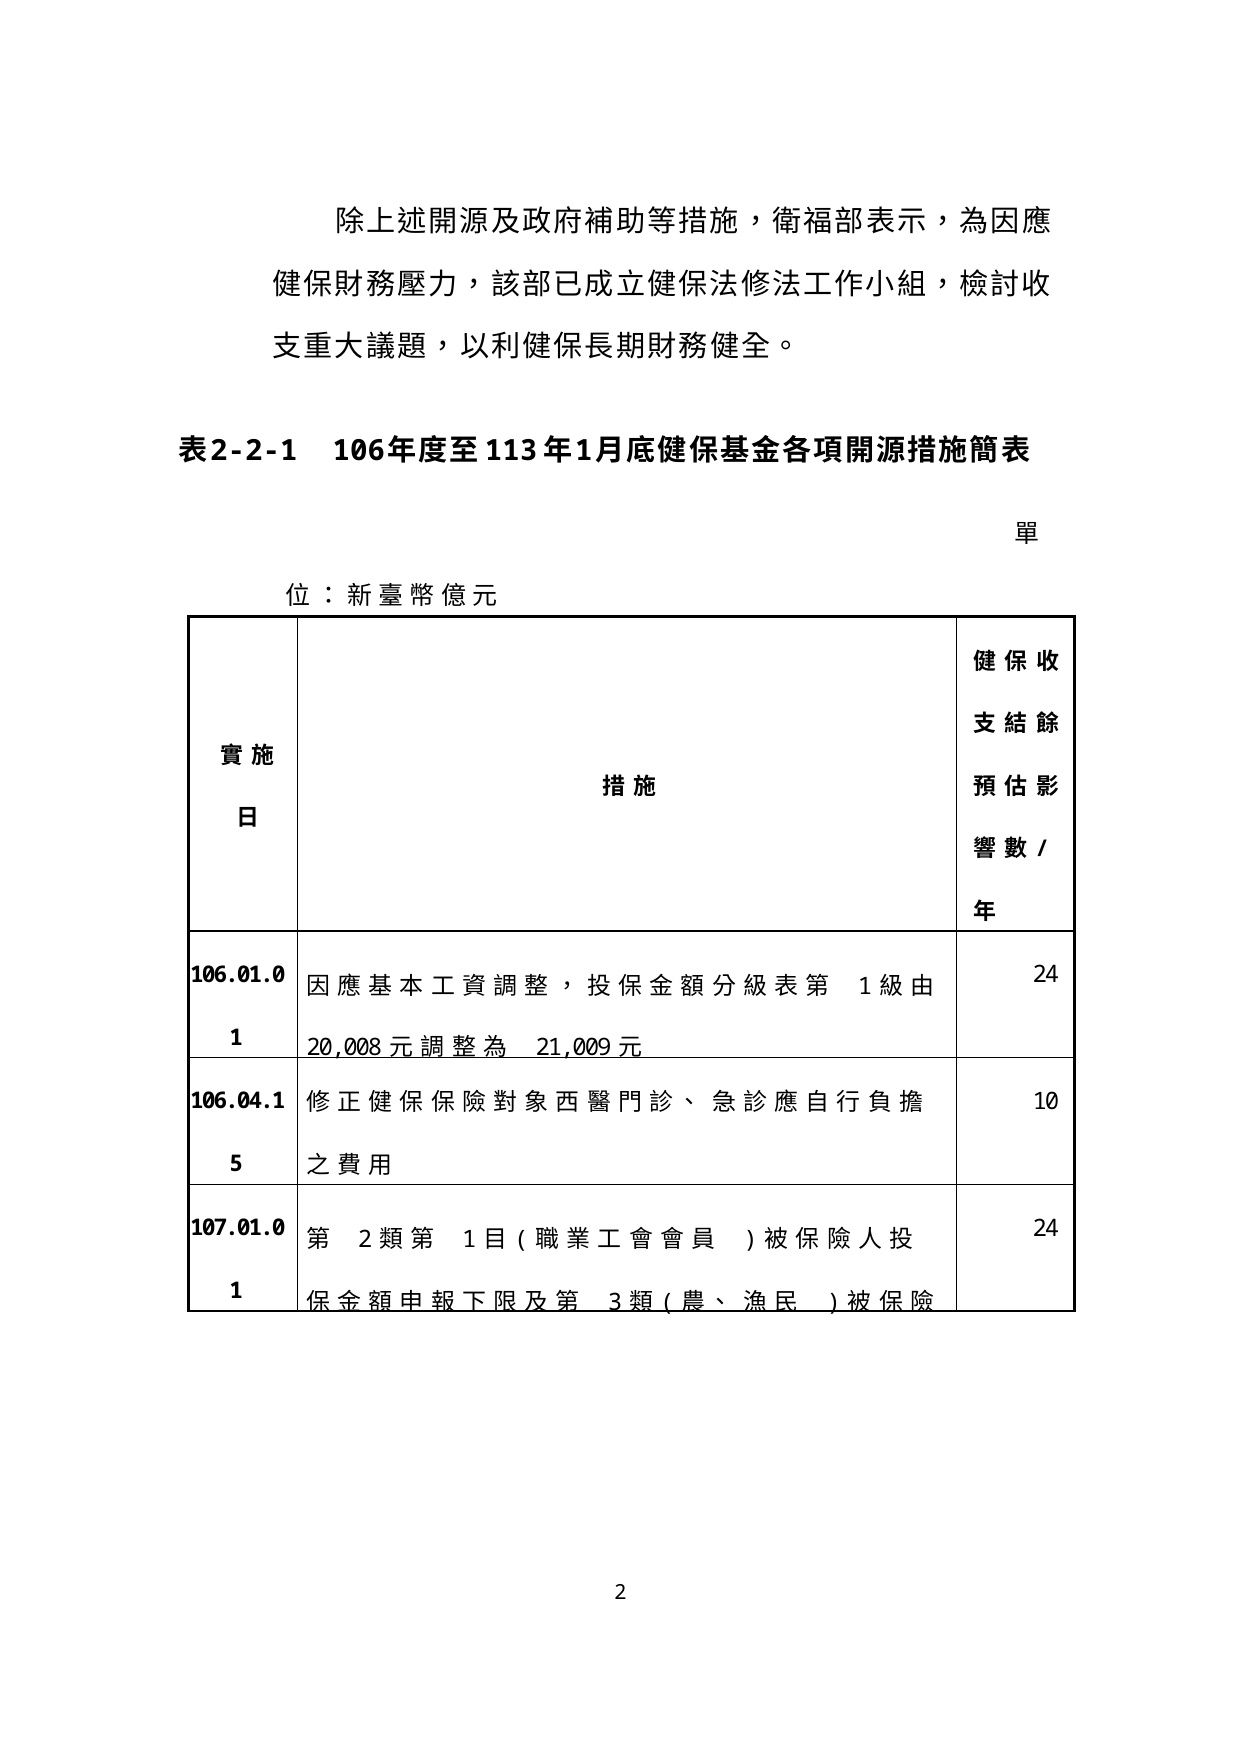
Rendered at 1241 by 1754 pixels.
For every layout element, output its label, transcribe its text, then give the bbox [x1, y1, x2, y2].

text 除上述開源及政府補助等措施，衛福部表示，為因應健保財務壓力，該部已成立健保法修法工作小組，檢討收支重大議題，以利健保長期財務健全。 [266, 177, 1063, 365]
table_cell 24 [957, 1185, 1073, 1310]
table_cell 10 [957, 1058, 1073, 1183]
table_cell 第 2類第 1目(職業工會會員 )被保險人投保金額申報下限及第 3類(農、漁民 )被保險 [298, 1185, 956, 1310]
table_cell 106.01.01 [190, 932, 297, 1057]
table_cell 106.04.15 [190, 1058, 297, 1183]
text 單位：新臺幣億元 [177, 490, 1063, 615]
table_cell 24 [957, 932, 1073, 1057]
text 表2-2-1 106年度至113年1月底健保基金各項開源措施簡表 [177, 365, 1107, 490]
table_cell 107.01.01 [190, 1185, 297, 1310]
table_cell 修正健保保險對象西醫門診、急診應自行負擔之費用 [298, 1058, 956, 1183]
table_header 措施 [298, 618, 956, 930]
table_cell 因應基本工資調整，投保金額分級表第 1級由 20,008元調整為 21,009元 [298, 932, 956, 1057]
table_header 健保收支結餘預估影響數/年 [957, 618, 1073, 930]
table_header 實施日 [190, 618, 297, 930]
